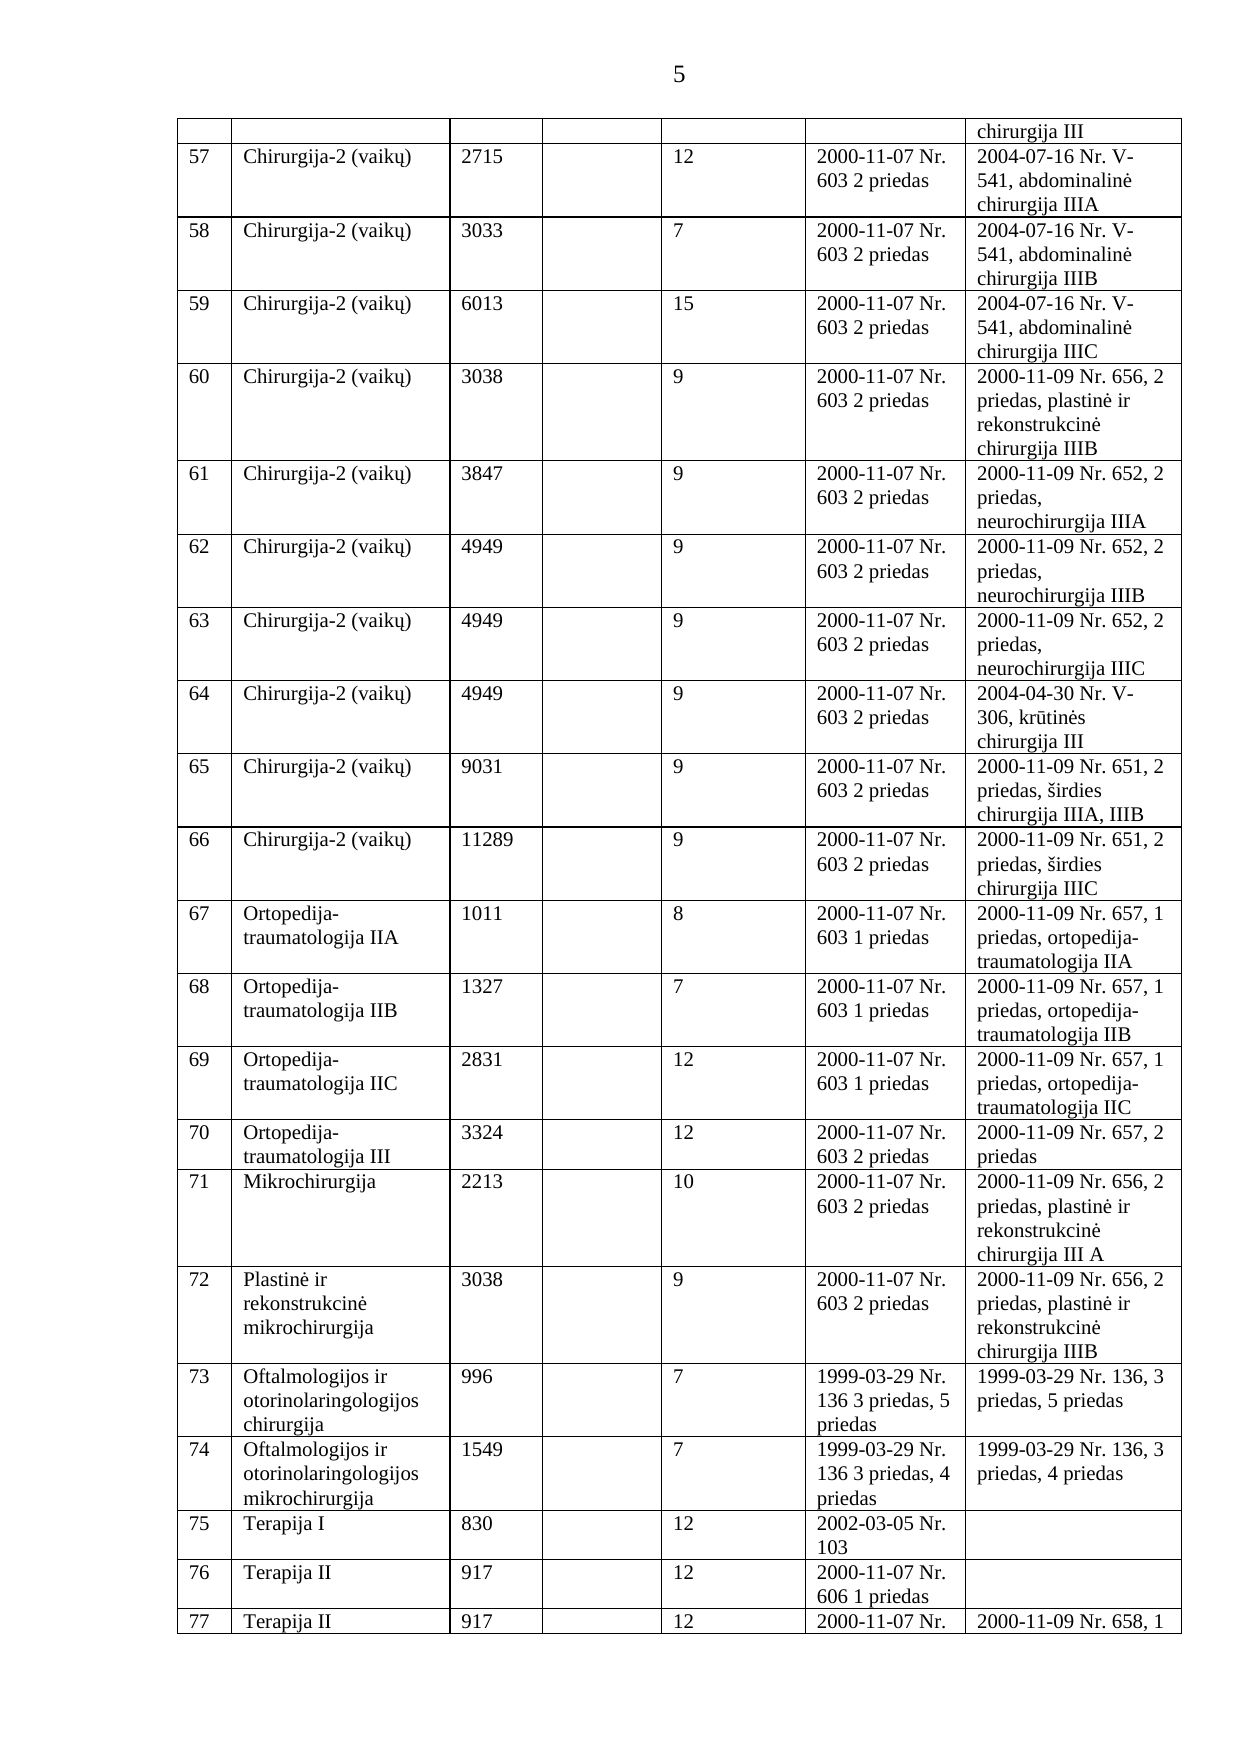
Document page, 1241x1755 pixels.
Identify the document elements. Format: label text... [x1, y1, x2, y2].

table_cell Ortopedija-traumatologija IIA [232, 901, 449, 973]
table_cell 2004-07-16 Nr. V-541, abdominalinė chirurgija IIIB [966, 218, 1181, 290]
table_cell 2000-11-07 Nr. 603 2 priedas [806, 681, 965, 753]
table_cell 2000-11-07 Nr. 603 2 priedas [806, 1120, 965, 1168]
table_cell 2000-11-07 Nr. 603 2 priedas [806, 461, 965, 533]
table_cell 2000-11-09 Nr. 657, 2 priedas [966, 1120, 1181, 1168]
table_cell [543, 901, 661, 973]
table_cell [543, 119, 661, 143]
table_cell 9 [662, 535, 805, 607]
table_cell [451, 119, 542, 143]
table_cell 1327 [451, 974, 542, 1046]
table_cell [543, 974, 661, 1046]
table_cell 59 [178, 291, 231, 363]
table_cell [543, 144, 661, 216]
table_cell 2000-11-07 Nr. [806, 1609, 965, 1633]
table_cell 2002-03-05 Nr. 103 [806, 1511, 965, 1559]
table_cell 12 [662, 1120, 805, 1168]
table_cell Chirurgija-2 (vaikų) [232, 461, 449, 533]
table_cell Mikrochirurgija [232, 1170, 449, 1266]
table_cell [543, 1364, 661, 1436]
table_cell 15 [662, 291, 805, 363]
table_cell 1549 [451, 1437, 542, 1509]
table_cell 1999-03-29 Nr. 136, 3 priedas, 4 priedas [966, 1437, 1181, 1509]
table_cell [543, 1120, 661, 1168]
table_cell 4949 [451, 535, 542, 607]
table_cell 2000-11-09 Nr. 652, 2 priedas, neurochirurgija IIIA [966, 461, 1181, 533]
table_cell Terapija II [232, 1609, 449, 1633]
table_cell 2000-11-07 Nr. 603 2 priedas [806, 754, 965, 826]
table_cell Plastinė ir rekonstrukcinė mikrochirurgija [232, 1267, 449, 1363]
table_cell 74 [178, 1437, 231, 1509]
table_cell 2000-11-09 Nr. 658, 1 [966, 1609, 1181, 1633]
table_cell 2004-07-16 Nr. V-541, abdominalinė chirurgija IIIC [966, 291, 1181, 363]
table_cell Terapija II [232, 1560, 449, 1608]
table_cell 73 [178, 1364, 231, 1436]
table_cell [543, 1047, 661, 1119]
table_cell 9 [662, 364, 805, 460]
table_cell 7 [662, 1437, 805, 1509]
table_cell 2000-11-07 Nr. 603 2 priedas [806, 828, 965, 899]
table_cell 2000-11-09 Nr. 652, 2 priedas, neurochirurgija IIIB [966, 535, 1181, 607]
table_cell 76 [178, 1560, 231, 1608]
table_cell 9 [662, 608, 805, 680]
table_cell [543, 461, 661, 533]
table_cell 4949 [451, 608, 542, 680]
table_cell [543, 218, 661, 290]
table_cell 72 [178, 1267, 231, 1363]
table_cell [178, 119, 231, 143]
table_cell 3033 [451, 218, 542, 290]
table_cell [232, 119, 449, 143]
table_cell 6013 [451, 291, 542, 363]
table_cell [543, 1511, 661, 1559]
table_cell 7 [662, 974, 805, 1046]
table_cell Chirurgija-2 (vaikų) [232, 828, 449, 899]
table_cell [543, 608, 661, 680]
table_cell Ortopedija-traumatologija III [232, 1120, 449, 1168]
table_cell 2000-11-07 Nr. 603 2 priedas [806, 1267, 965, 1363]
table_cell [543, 828, 661, 899]
table_cell 7 [662, 218, 805, 290]
table_cell 62 [178, 535, 231, 607]
table_cell 12 [662, 144, 805, 216]
table_cell 57 [178, 144, 231, 216]
table_cell 2004-07-16 Nr. V-541, abdominalinė chirurgija IIIA [966, 144, 1181, 216]
table_cell 4949 [451, 681, 542, 753]
table_cell 2004-04-30 Nr. V-306, krūtinės chirurgija III [966, 681, 1181, 753]
table_cell 77 [178, 1609, 231, 1633]
table_cell 67 [178, 901, 231, 973]
table_cell [543, 1609, 661, 1633]
table_cell [543, 754, 661, 826]
table_cell 2000-11-09 Nr. 657, 1 priedas, ortopedija-traumatologija IIA [966, 901, 1181, 973]
table_cell chirurgija III [966, 119, 1181, 143]
table_cell 2000-11-07 Nr. 603 2 priedas [806, 535, 965, 607]
table_cell [966, 1560, 1181, 1608]
table_cell 58 [178, 218, 231, 290]
table_cell [662, 119, 805, 143]
table_cell 2000-11-09 Nr. 656, 2 priedas, plastinė ir rekonstrukcinė chirurgija III A [966, 1170, 1181, 1266]
table_cell [543, 1437, 661, 1509]
table_cell 64 [178, 681, 231, 753]
table_cell [543, 1170, 661, 1266]
table_cell 63 [178, 608, 231, 680]
table_cell Chirurgija-2 (vaikų) [232, 535, 449, 607]
table_cell 2000-11-09 Nr. 651, 2 priedas, širdies chirurgija IIIA, IIIB [966, 754, 1181, 826]
table_cell 8 [662, 901, 805, 973]
table_cell Chirurgija-2 (vaikų) [232, 144, 449, 216]
table_cell 69 [178, 1047, 231, 1119]
table_cell 2000-11-09 Nr. 652, 2 priedas, neurochirurgija IIIC [966, 608, 1181, 680]
table_cell 1011 [451, 901, 542, 973]
table_cell 11289 [451, 828, 542, 899]
table_cell 66 [178, 828, 231, 899]
table_cell 1999-03-29 Nr. 136 3 priedas, 5 priedas [806, 1364, 965, 1436]
table_cell Chirurgija-2 (vaikų) [232, 364, 449, 460]
table_cell 9 [662, 1267, 805, 1363]
table_cell 1999-03-29 Nr. 136, 3 priedas, 5 priedas [966, 1364, 1181, 1436]
table_cell Ortopedija-traumatologija IIC [232, 1047, 449, 1119]
table_cell [966, 1511, 1181, 1559]
table_cell 2000-11-09 Nr. 656, 2 priedas, plastinė ir rekonstrukcinė chirurgija IIIB [966, 1267, 1181, 1363]
table_cell Chirurgija-2 (vaikų) [232, 754, 449, 826]
table_cell 917 [451, 1609, 542, 1633]
table_cell Chirurgija-2 (vaikų) [232, 218, 449, 290]
table_cell 12 [662, 1047, 805, 1119]
table_cell 2000-11-07 Nr. 603 2 priedas [806, 218, 965, 290]
table_cell 2000-11-07 Nr. 603 2 priedas [806, 291, 965, 363]
table_cell 10 [662, 1170, 805, 1266]
table_cell [543, 535, 661, 607]
table_cell 60 [178, 364, 231, 460]
table_cell 2000-11-07 Nr. 603 1 priedas [806, 974, 965, 1046]
table_cell Terapija I [232, 1511, 449, 1559]
table_cell 7 [662, 1364, 805, 1436]
table_cell Oftalmologijos ir otorinolaringologijos mikrochirurgija [232, 1437, 449, 1509]
table_cell 70 [178, 1120, 231, 1168]
table_cell 12 [662, 1511, 805, 1559]
table_cell 3324 [451, 1120, 542, 1168]
table_cell 3038 [451, 364, 542, 460]
table_cell 996 [451, 1364, 542, 1436]
table_cell 2000-11-07 Nr. 603 2 priedas [806, 1170, 965, 1266]
table_cell [543, 681, 661, 753]
table_cell 2831 [451, 1047, 542, 1119]
table_cell 2000-11-07 Nr. 603 2 priedas [806, 144, 965, 216]
table_cell 65 [178, 754, 231, 826]
table_cell 68 [178, 974, 231, 1046]
table_cell 3038 [451, 1267, 542, 1363]
table_cell 3847 [451, 461, 542, 533]
table_cell 12 [662, 1609, 805, 1633]
table_cell Ortopedija-traumatologija IIB [232, 974, 449, 1046]
table_cell 2000-11-07 Nr. 603 2 priedas [806, 364, 965, 460]
table_cell Oftalmologijos ir otorinolaringologijos chirurgija [232, 1364, 449, 1436]
table_cell 9031 [451, 754, 542, 826]
table_cell 2213 [451, 1170, 542, 1266]
table_cell 917 [451, 1560, 542, 1608]
table_cell 71 [178, 1170, 231, 1266]
table_cell 75 [178, 1511, 231, 1559]
table_cell 2000-11-09 Nr. 651, 2 priedas, širdies chirurgija IIIC [966, 828, 1181, 899]
table_cell 2000-11-07 Nr. 603 1 priedas [806, 1047, 965, 1119]
table_cell 1999-03-29 Nr. 136 3 priedas, 4 priedas [806, 1437, 965, 1509]
table_cell 830 [451, 1511, 542, 1559]
table_cell 2715 [451, 144, 542, 216]
table_cell [543, 1560, 661, 1608]
table_cell 2000-11-09 Nr. 657, 1 priedas, ortopedija-traumatologija IIC [966, 1047, 1181, 1119]
table_cell 9 [662, 681, 805, 753]
table_cell Chirurgija-2 (vaikų) [232, 681, 449, 753]
table_cell 2000-11-09 Nr. 657, 1 priedas, ortopedija-traumatologija IIB [966, 974, 1181, 1046]
table_cell 2000-11-09 Nr. 656, 2 priedas, plastinė ir rekonstrukcinė chirurgija IIIB [966, 364, 1181, 460]
table_cell [543, 291, 661, 363]
table_cell 9 [662, 754, 805, 826]
table_cell Chirurgija-2 (vaikų) [232, 291, 449, 363]
table_cell 61 [178, 461, 231, 533]
table_cell 9 [662, 461, 805, 533]
table_cell 9 [662, 828, 805, 899]
table_cell 2000-11-07 Nr. 603 2 priedas [806, 608, 965, 680]
table_cell 2000-11-07 Nr. 603 1 priedas [806, 901, 965, 973]
table_cell [543, 364, 661, 460]
table_cell [806, 119, 965, 143]
table_cell 2000-11-07 Nr. 606 1 priedas [806, 1560, 965, 1608]
table_cell [543, 1267, 661, 1363]
table_cell 12 [662, 1560, 805, 1608]
table_cell Chirurgija-2 (vaikų) [232, 608, 449, 680]
